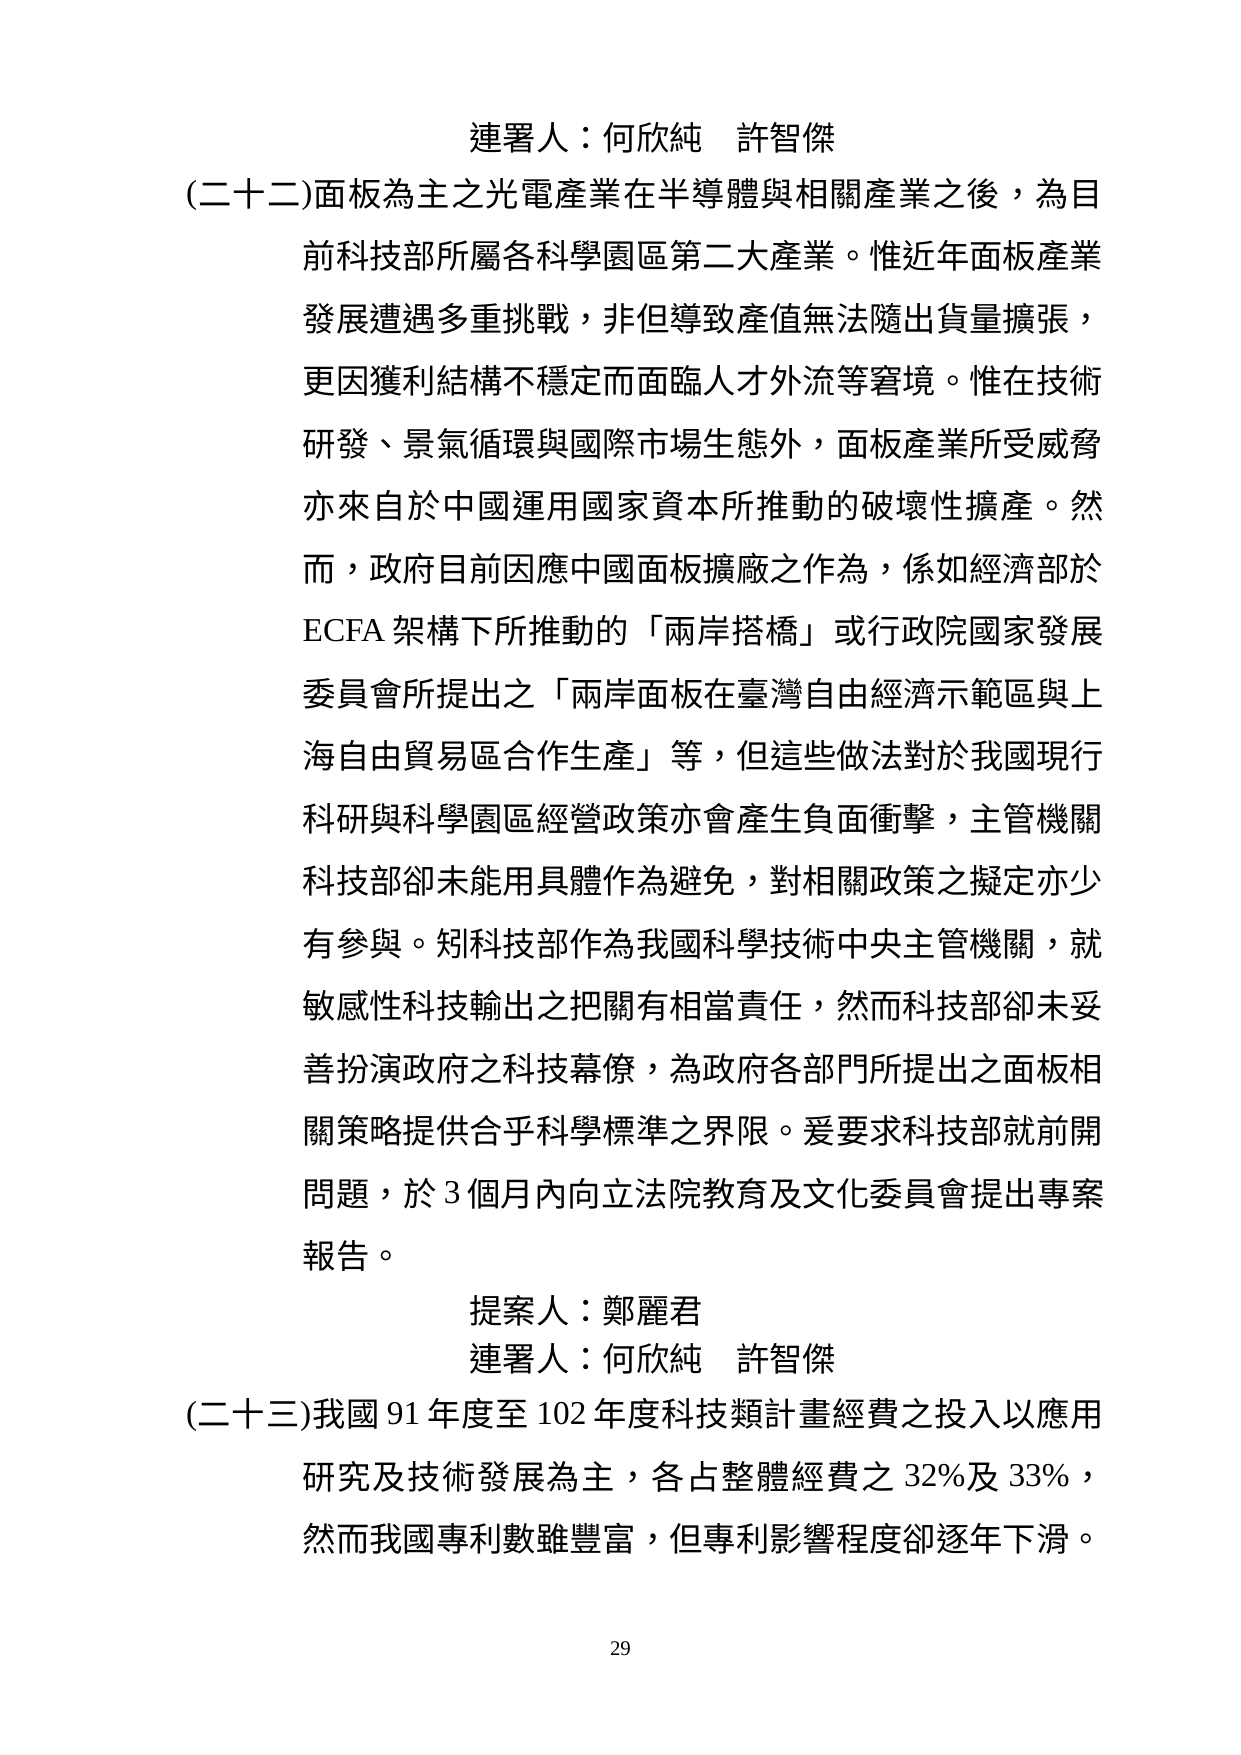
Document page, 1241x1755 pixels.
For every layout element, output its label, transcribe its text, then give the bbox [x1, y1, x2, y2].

text (二十三)我國91年度至102年度科技類計畫經費之投入以應用研究及技術發展為主，各占整體經費之32%及33%，然而我國專利數雖豐富，但專利影響程度卻逐年下滑。 [186, 1381, 1104, 1568]
text 連署人：何欣純 許智傑 [136, 112, 1104, 160]
text 提案人：鄭麗君 [136, 1285, 1104, 1333]
text (二十二)面板為主之光電產業在半導體與相關產業之後，為目前科技部所屬各科學園區第二大產業。惟近年面板產業發展遭遇多重挑戰，非但導致產值無法隨出貨量擴張，更因獲利結構不穩定而面臨人才外流等窘境。惟在技術研發、景氣循環與國際市場生態外，面板產業所受威脅亦來自於中國運用國家資本所推動的破壞性擴產。然而，政府目前因應中國面板擴廠之作為，係如經濟部於ECFA架構下所推動的「兩岸搭橋」或行政院國家發展委員會所提出之「兩岸面板在臺灣自由經濟示範區與上海自由貿易區合作生產」等，但這些做法對於我國現行科研與科學園區經營政策亦會產生負面衝擊，主管機關科技部卻未能用具體作為避免，對相關政策之擬定亦少有參與。矧科技部作為我國科學技術中央主管機關，就敏感性科技輸出之把關有相當責任，然而科技部卻未妥善扮演政府之科技幕僚，為政府各部門所提出之面板相關策略提供合乎科學標準之界限。爰要求科技部就前開問題，於3個月內向立法院教育及文化委員會提出專案報告。 [186, 160, 1104, 1285]
text 連署人：何欣純 許智傑 [136, 1333, 1104, 1381]
